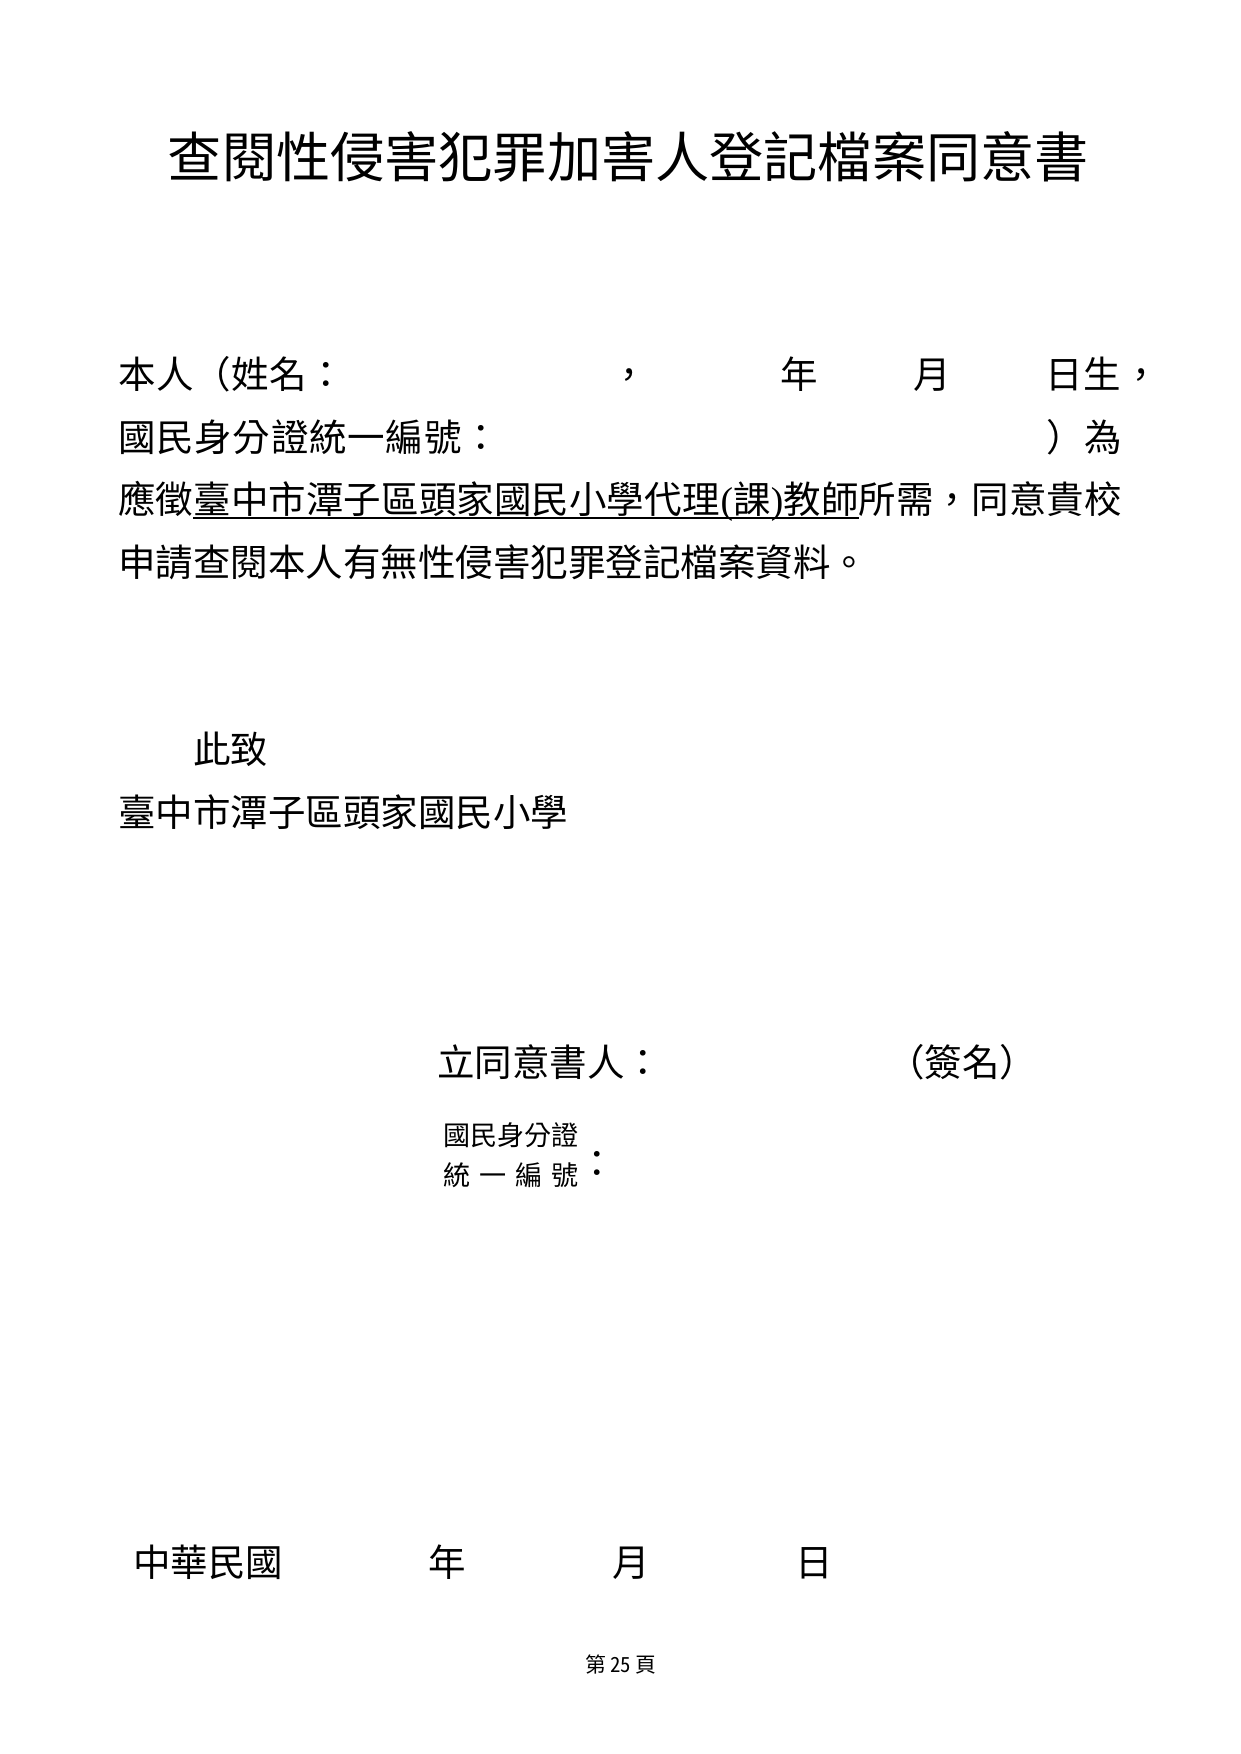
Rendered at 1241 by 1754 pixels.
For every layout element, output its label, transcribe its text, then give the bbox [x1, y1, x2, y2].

text 此致 [118, 706, 1122, 768]
text 查閱性侵害犯罪加害人登記檔案同意書 [118, 81, 1138, 206]
text 臺中市潭子區頭家國民小學 [118, 768, 1122, 831]
text 中華民國 年 月 日 [118, 1518, 1122, 1581]
text 本人（姓名： ， 年 月 日生，國民身分證統一編號： ）為應徵臺中市潭子區頭家國民小學代理(課)教師所需，同意貴校申請查閱本人有無性侵害犯罪登記檔案資料。 [118, 331, 1122, 581]
text 國民身分證統一編號： [118, 1081, 1122, 1206]
text 立同意書人： （簽名） [118, 1018, 1122, 1081]
